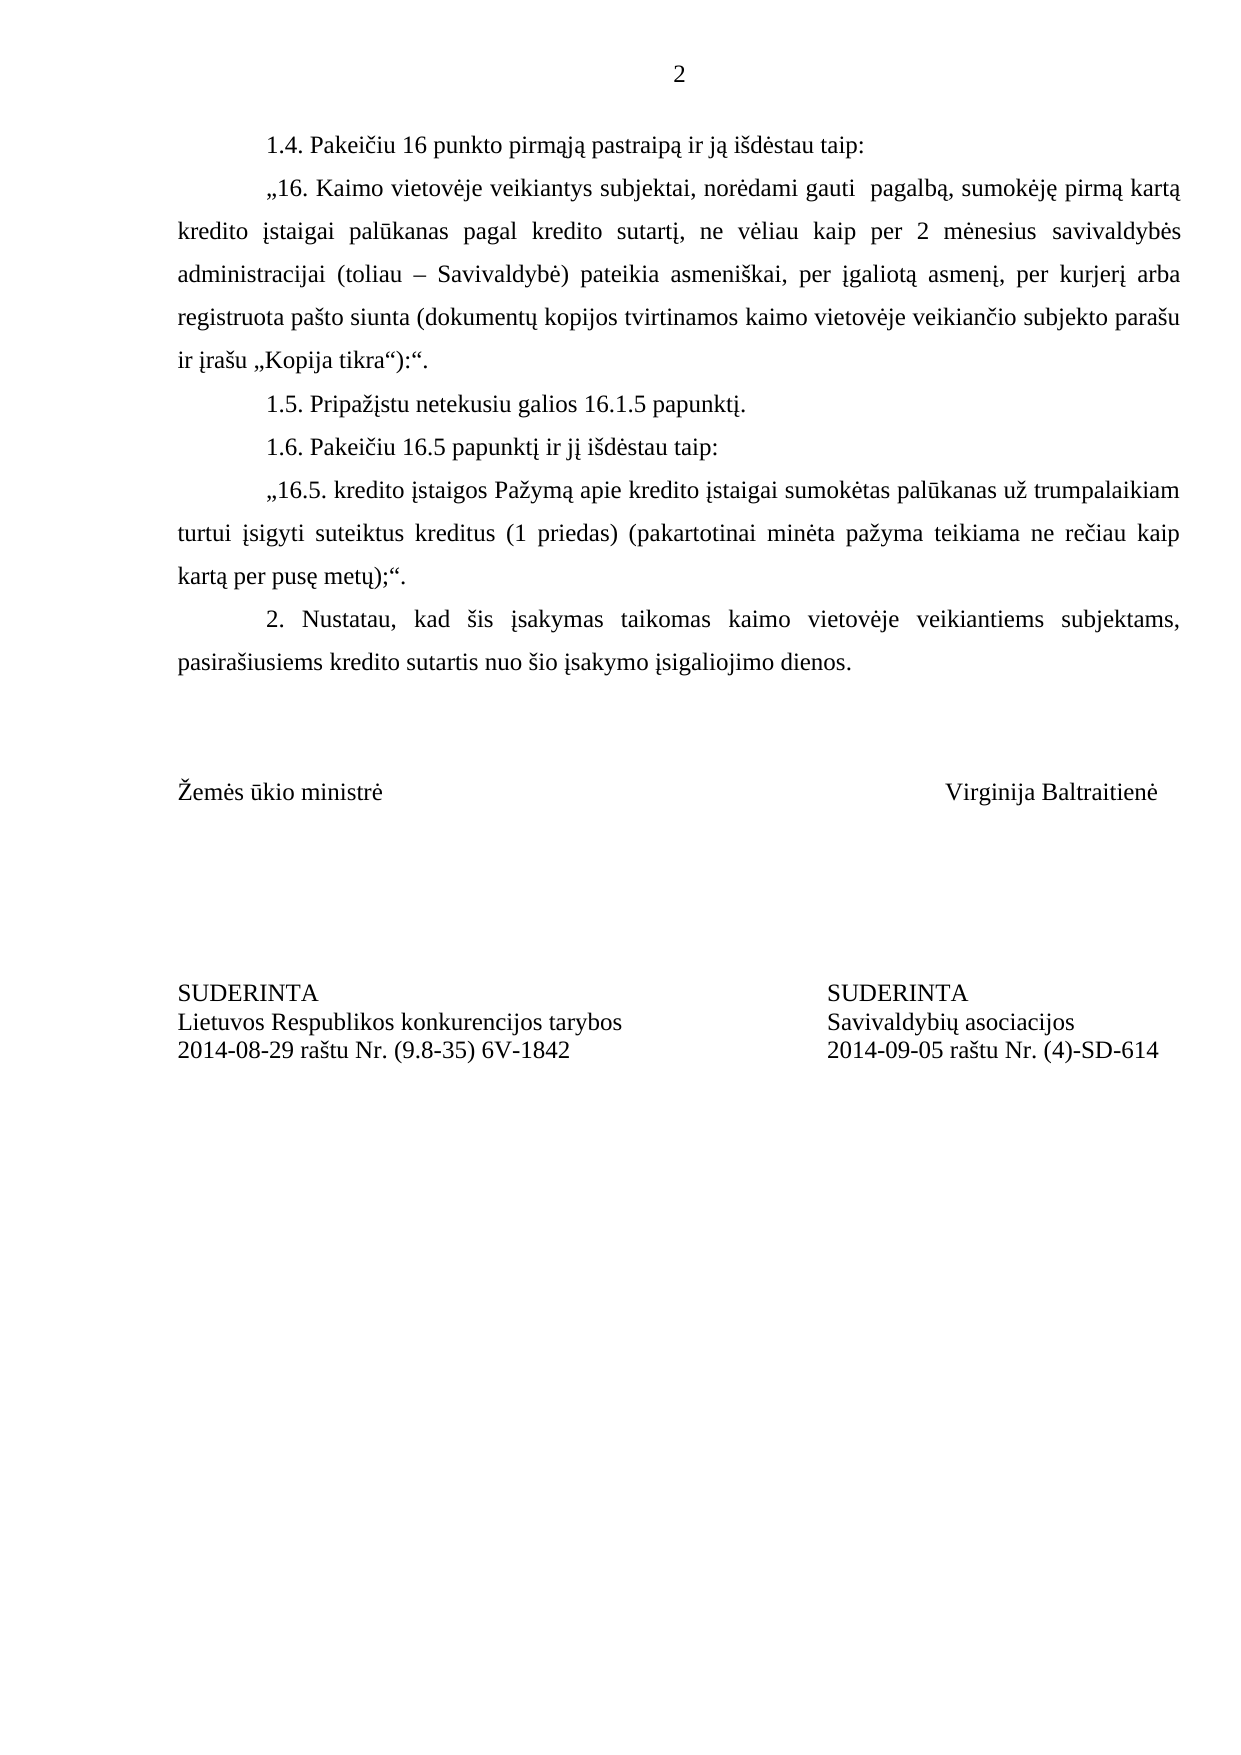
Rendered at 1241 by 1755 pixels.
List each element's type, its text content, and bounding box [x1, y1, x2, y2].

text 2. Nustatau, kad šis įsakymas taikomas kaimo vietovėje veikiantiems subjektams, pasirašiusiems kredito sutartis nuo šio įsakymo įsigaliojimo dienos. [177, 604, 1181, 676]
text 1.6. Pakeičiu 16.5 papunktį ir jį išdėstau taip: [177, 432, 1181, 461]
text 1.5. Pripažįstu netekusiu galios 16.1.5 papunktį. [177, 389, 1181, 417]
text SUDERINTA SUDERINTA [177, 978, 1181, 1007]
text Lietuvos Respublikos konkurencijos tarybos Savivaldybių asociacijos [177, 1007, 1181, 1036]
text „16.5. kredito įstaigos Pažymą apie kredito įstaigai sumokėtas palūkanas už trumpalaikiam turtui įsigyti suteiktus kreditus (1 priedas) (pakartotinai minėta pažyma teikiama ne rečiau kaip kartą per pusę metų);“. [177, 475, 1181, 590]
text „16. Kaimo vietovėje veikiantys subjektai, norėdami gauti pagalbą, sumokėję pirmą kartą kredito įstaigai palūkanas pagal kredito sutartį, ne vėliau kaip per 2 mėnesius savivaldybės administracijai (toliau – Savivaldybė) pateikia asmeniškai, per įgaliotą asmenį, per kurjerį arba registruota pašto siunta (dokumentų kopijos tvirtinamos kaimo vietovėje veikiančio subjekto parašu ir įrašu „Kopija tikra“):“. [177, 173, 1181, 374]
text 1.4. Pakeičiu 16 punkto pirmąją pastraipą ir ją išdėstau taip: [177, 130, 1181, 159]
text 2014-08-29 raštu Nr. (9.8-35) 6V-1842 2014-09-05 raštu Nr. (4)-SD-614 [177, 1036, 1181, 1064]
text Žemės ūkio ministrė Virginija Baltraitienė [177, 777, 1181, 806]
